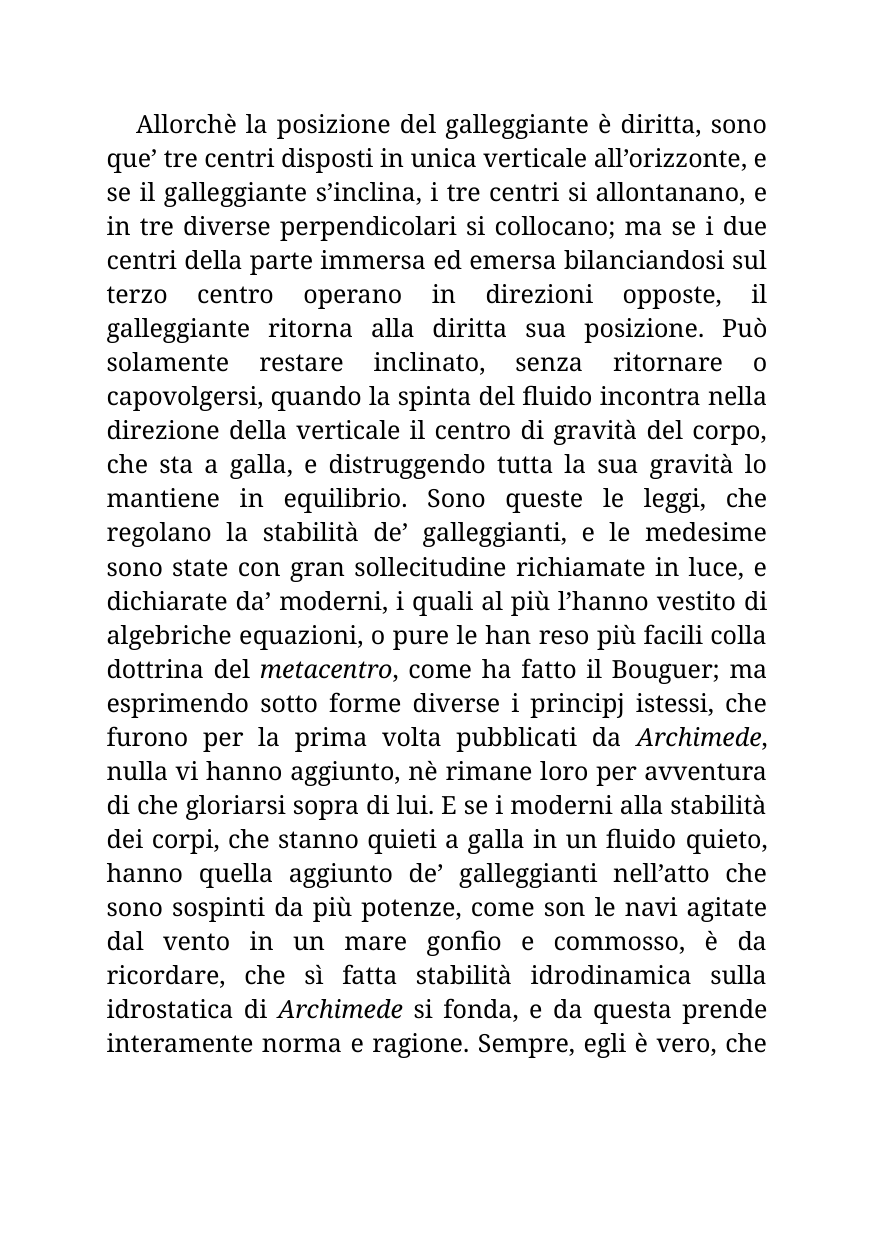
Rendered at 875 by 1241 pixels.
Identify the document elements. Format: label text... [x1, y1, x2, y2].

text Allorchè la posizione del galleggiante è diritta, sono que’ tre centri disposti in unica verticale all’orizzonte, e se il galleggiante s’inclina, i tre centri si allontanano, e in tre diverse perpendicolari si collocano; ma se i due centri della parte immersa ed emersa bilanciandosi sul terzo centro operano in direzioni opposte, il galleggiante ritorna alla diritta sua posizione. Può solamente restare inclinato, senza ritornare o capovolgersi, quando la spinta del fluido incontra nella direzione della verticale il centro di gravità del corpo, che sta a galla, e distruggendo tutta la sua gravità lo mantiene in equilibrio. Sono queste le leggi, che regolano la stabilità de’ galleggianti, e le medesime sono state con gran sollecitudine richiamate in luce, e dichiarate da’ moderni, i quali al più l’hanno vestito di algebriche equazioni, o pure le han reso più facili colla dottrina del metacentro, come ha fatto il Bouguer; ma esprimendo sotto forme diverse i principj istessi, che furono per la prima volta pubblicati da Archimede, nulla vi hanno aggiunto, nè rimane loro per avventura di che gloriarsi sopra di lui. E se i moderni alla stabilità dei corpi, che stanno quieti a galla in un fluido quieto, hanno quella aggiunto de’ galleggianti nell’atto che sono sospinti da più potenze, come son le navi agitate dal vento in un mare gonfio e commosso, è da ricordare, che sì fatta stabilità idrodinamica sulla idrostatica di Archimede si fonda, e da questa prende interamente norma e ragione. Sempre, egli è vero, che [106, 106, 768, 1060]
